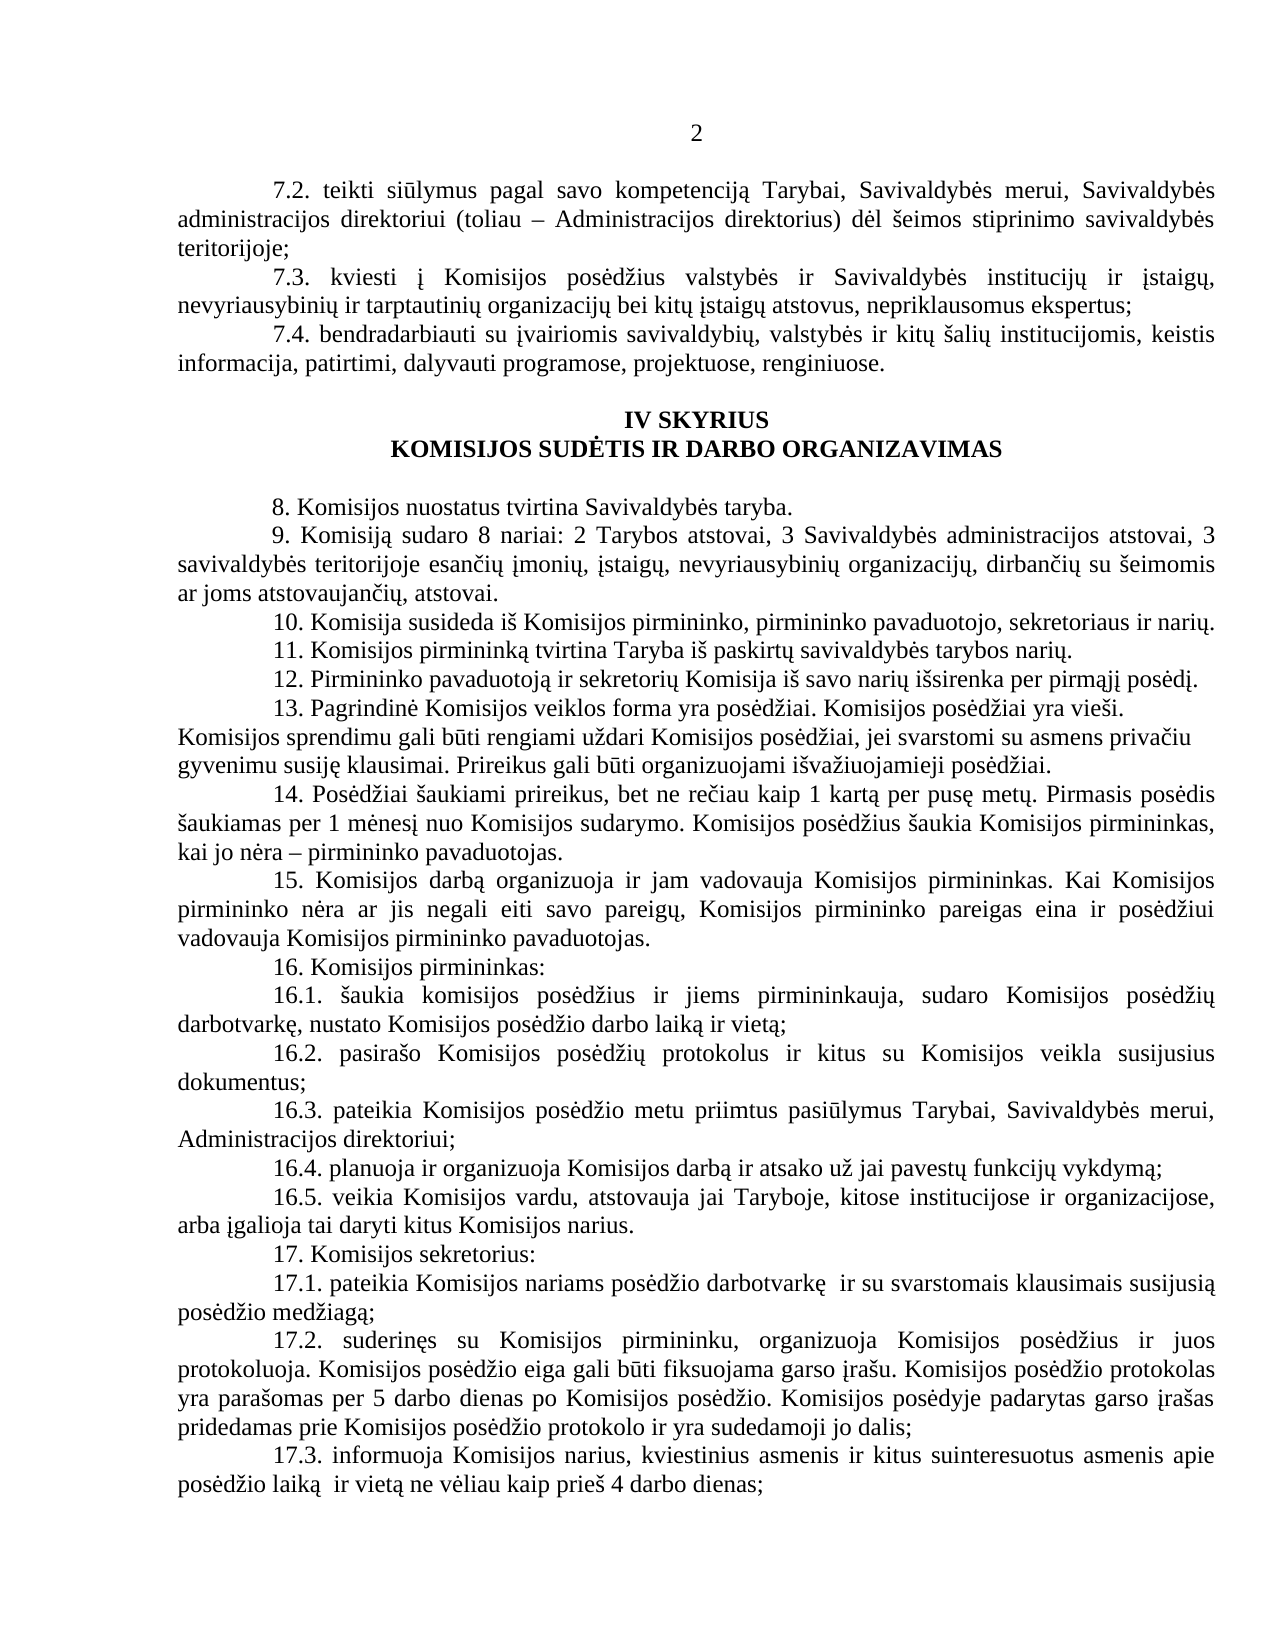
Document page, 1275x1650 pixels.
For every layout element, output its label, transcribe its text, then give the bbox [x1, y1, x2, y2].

text KOMISIJOS SUDĖTIS IR DARBO ORGANIZAVIMAS [177, 434, 1216, 463]
text 16.2. pasirašo Komisijos posėdžių protokolus ir kitus su Komisijos veikla susijusius dokumentus; [177, 1038, 1216, 1096]
text 17.2. suderinęs su Komisijos pirmininku, organizuoja Komisijos posėdžius ir juos protokoluoja. Komisijos posėdžio eiga gali būti fiksuojama garso įrašu. Komisijos posėdžio protokolas yra parašomas per 5 darbo dienas po Komisijos posėdžio. Komisijos posėdyje padarytas garso įrašas pridedamas prie Komisijos posėdžio protokolo ir yra sudedamoji jo dalis; [177, 1326, 1216, 1441]
text 7.3. kviesti į Komisijos posėdžius valstybės ir Savivaldybės institucijų ir įstaigų, nevyriausybinių ir tarptautinių organizacijų bei kitų įstaigų atstovus, nepriklausomus ekspertus; [177, 262, 1216, 319]
text IV SKYRIUS [177, 406, 1216, 434]
text 14. Posėdžiai šaukiami prireikus, bet ne rečiau kaip 1 kartą per pusę metų. Pirmasis posėdis šaukiamas per 1 mėnesį nuo Komisijos sudarymo. Komisijos posėdžius šaukia Komisijos pirmininkas, kai jo nėra – pirmininko pavaduotojas. [177, 779, 1216, 866]
text 7.4. bendradarbiauti su įvairiomis savivaldybių, valstybės ir kitų šalių institucijomis, keistis informacija, patirtimi, dalyvauti programose, projektuose, renginiuose. [177, 319, 1216, 377]
text 7.2. teikti siūlymus pagal savo kompetenciją Tarybai, Savivaldybės merui, Savivaldybės administracijos direktoriui (toliau – Administracijos direktorius) dėl šeimos stiprinimo savivaldybės teritorijoje; [177, 176, 1216, 262]
text 17.1. pateikia Komisijos nariams posėdžio darbotvarkę ir su svarstomais klausimais susijusią posėdžio medžiagą; [177, 1268, 1216, 1326]
text 11. Komisijos pirmininką tvirtina Taryba iš paskirtų savivaldybės tarybos narių. [177, 636, 1216, 664]
text 8. Komisijos nuostatus tvirtina Savivaldybės taryba. [177, 492, 1216, 521]
text 12. Pirmininko pavaduotoją ir sekretorių Komisija iš savo narių išsirenka per pirmąjį posėdį. [177, 664, 1216, 693]
text 17.3. informuoja Komisijos narius, kviestinius asmenis ir kitus suinteresuotus asmenis apie posėdžio laiką ir vietą ne vėliau kaip prieš 4 darbo dienas; [177, 1441, 1216, 1498]
text 16.1. šaukia komisijos posėdžius ir jiems pirmininkauja, sudaro Komisijos posėdžių darbotvarkę, nustato Komisijos posėdžio darbo laiką ir vietą; [177, 981, 1216, 1038]
text 16. Komisijos pirmininkas: [177, 952, 1216, 981]
text 9. Komisiją sudaro 8 nariai: 2 Tarybos atstovai, 3 Savivaldybės administracijos atstovai, 3 savivaldybės teritorijoje esančių įmonių, įstaigų, nevyriausybinių organizacijų, dirbančių su šeimomis ar joms atstovaujančių, atstovai. [177, 521, 1216, 607]
text 16.4. planuoja ir organizuoja Komisijos darbą ir atsako už jai pavestų funkcijų vykdymą; [177, 1153, 1216, 1182]
text 16.5. veikia Komisijos vardu, atstovauja jai Taryboje, kitose institucijose ir organizacijose, arba įgalioja tai daryti kitus Komisijos narius. [177, 1182, 1216, 1239]
text 17. Komisijos sekretorius: [177, 1239, 1216, 1268]
text 15. Komisijos darbą organizuoja ir jam vadovauja Komisijos pirmininkas. Kai Komisijos pirmininko nėra ar jis negali eiti savo pareigų, Komisijos pirmininko pareigas eina ir posėdžiui vadovauja Komisijos pirmininko pavaduotojas. [177, 866, 1216, 952]
text 13. Pagrindinė Komisijos veiklos forma yra posėdžiai. Komisijos posėdžiai yra vieši. Komisijos sprendimu gali būti rengiami uždari Komisijos posėdžiai, jei svarstomi su asmens privačiu gyvenimu susiję klausimai. Prireikus gali būti organizuojami išvažiuojamieji posėdžiai. [177, 693, 1216, 779]
text 16.3. pateikia Komisijos posėdžio metu priimtus pasiūlymus Tarybai, Savivaldybės merui, Administracijos direktoriui; [177, 1096, 1216, 1153]
text 10. Komisija susideda iš Komisijos pirmininko, pirmininko pavaduotojo, sekretoriaus ir narių. [177, 607, 1216, 636]
